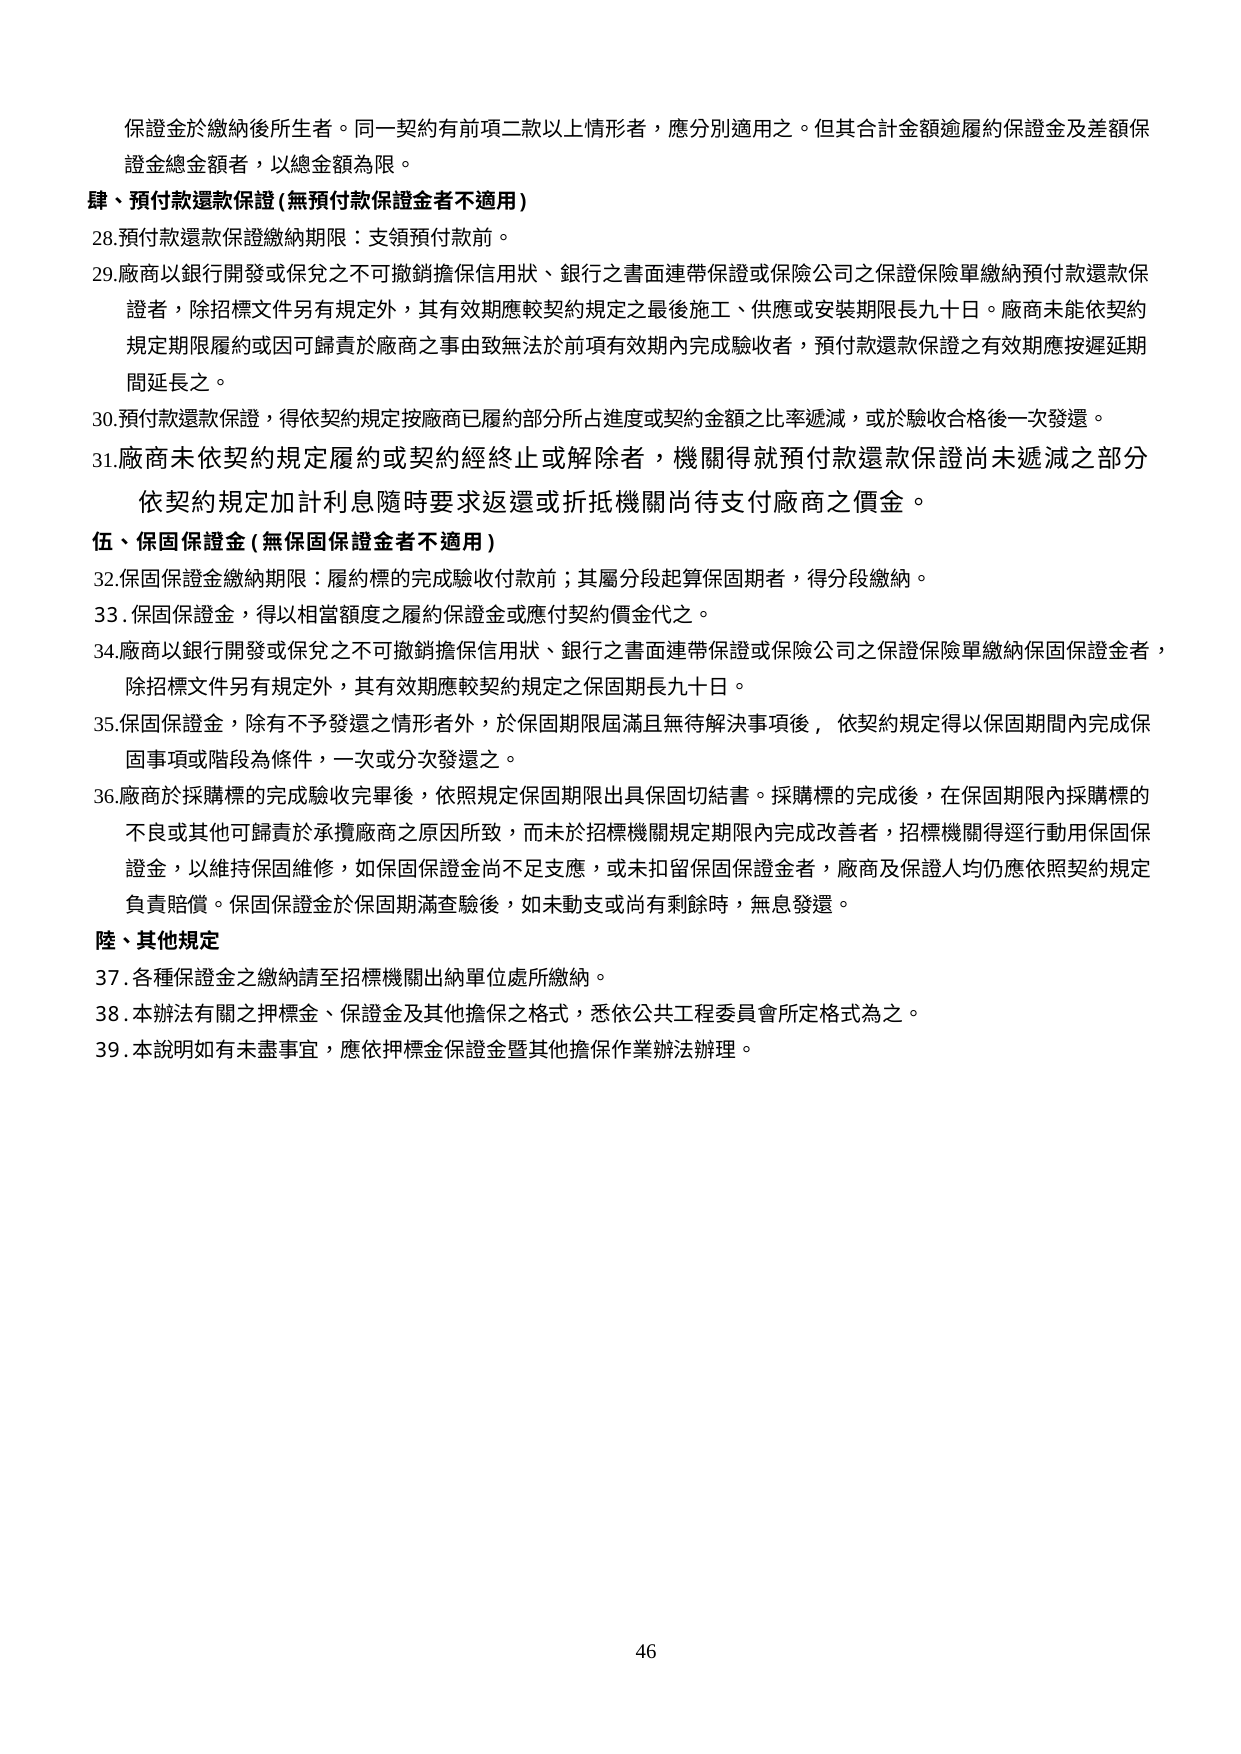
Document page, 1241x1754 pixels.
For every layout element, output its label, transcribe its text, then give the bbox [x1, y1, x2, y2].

list 本辦法有關之押標金、保證金及其他擔保之格式，悉依公共工程委員會所定格式為之。 [94, 997, 1151, 1027]
list 各種保證金之繳納請至招標機關出納單位處所繳納。 [94, 961, 1151, 991]
text 保證金於繳納後所生者。同一契約有前項二款以上情形者，應分別適用之。但其合計金額逾履約保證金及差額保證金總金額者，以總金額為限。 [123, 112, 1151, 179]
list 預付款還款保證，得依契約規定按廠商已履約部分所占進度或契約金額之比率遞減，或於驗收合格後一次發還。 [92, 402, 1151, 432]
list 廠商於採購標的完成驗收完畢後，依照規定保固期限出具保固切結書。採購標的完成後，在保固期限內採購標的不良或其他可歸責於承攬廠商之原因所致，而未於招標機關規定期限內完成改善者，招標機關得逕行動用保固保證金，以維持保固維修，如保固保證金尚不足支應，或未扣留保固保證金者，廠商及保證人均仍應依照契約規定負責賠償。保固保證金於保固期滿查驗後，如未動支或尚有剩餘時，無息發還。 [93, 779, 1151, 918]
list 本說明如有未盡事宜，應依押標金保證金暨其他擔保作業辦法辦理。 [94, 1033, 1151, 1064]
list 廠商以銀行開發或保兌之不可撤銷擔保信用狀、銀行之書面連帶保證或保險公司之保證保險單繳納保固保證金者，除招標文件另有規定外，其有效期應較契約規定之保固期長九十日。 [93, 634, 1151, 701]
list 廠商以銀行開發或保兌之不可撤銷擔保信用狀、銀行之書面連帶保證或保險公司之保證保險單繳納預付款還款保證者，除招標文件另有規定外，其有效期應較契約規定之最後施工、供應或安裝期限長九十日。廠商未能依契約規定期限履約或因可歸責於廠商之事由致無法於前項有效期內完成驗收者，預付款還款保證之有效期應按遲延期間延長之。 [92, 257, 1151, 396]
text 肆、預付款還款保證(無預付款保證金者不適用) [88, 185, 1151, 215]
list 保固保證金，除有不予發還之情形者外，於保固期限屆滿且無待解決事項後, 依契約規定得以保固期間內完成保固事項或階段為條件，一次或分次發還之。 [93, 707, 1151, 773]
list 廠商未依契約規定履約或契約經終止或解除者，機關得就預付款還款保證尚未遞減之部分依契約規定加計利息隨時要求返還或折抵機關尚待支付廠商之價金。 [92, 438, 1151, 518]
list 預付款還款保證繳納期限：支領預付款前。 [92, 221, 1151, 251]
list 保固保證金繳納期限：履約標的完成驗收付款前；其屬分段起算保固期者，得分段繳納。 [93, 562, 1151, 592]
text 陸、其他規定 [95, 924, 1151, 955]
list 保固保證金，得以相當額度之履約保證金或應付契約價金代之。 [93, 598, 1151, 628]
text 伍、保固保證金(無保固保證金者不適用) [92, 525, 1151, 556]
